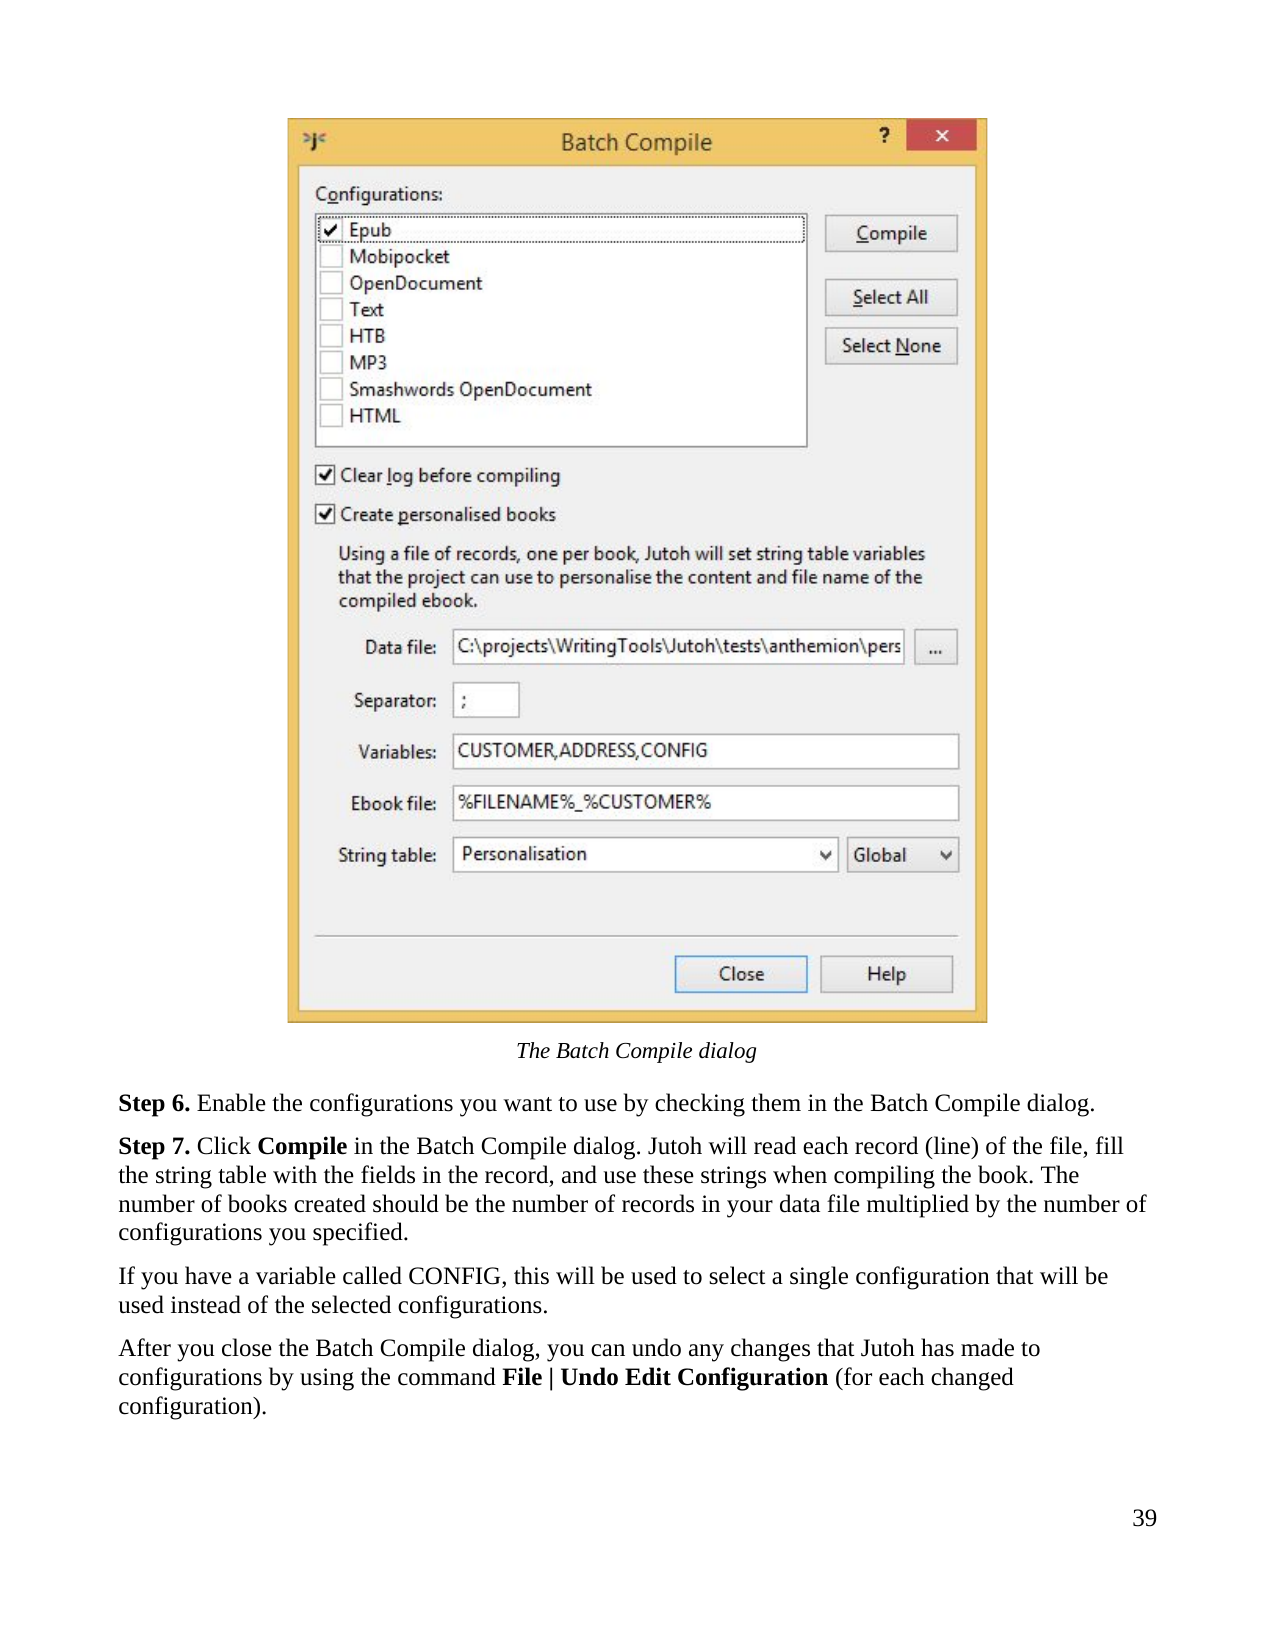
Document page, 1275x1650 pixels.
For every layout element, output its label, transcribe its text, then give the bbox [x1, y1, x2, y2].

text The Batch Compile dialog [118, 1038, 1157, 1064]
text Step 6. Enable the configurations you want to use by checking them in the Batch Compile dialog. [118, 1088, 1157, 1116]
text Step 7. Click Compile in the Batch Compile dialog. Jutoh will read each record (line) of the file, fill the string table with the fields in the record, and use these strings when compiling the book. The number of books created should be the number of records in your data file multiplied by the number of configurations you specified. [118, 1131, 1157, 1246]
picture [287, 118, 988, 1023]
text If you have a variable called CONFIG, this will be used to select a single configuration that will be used instead of the selected configurations. [118, 1261, 1157, 1318]
text After you close the Batch Compile dialog, you can undo any changes that Jutoh has made to configurations by using the command File | Undo Edit Configuration (for each changed configuration). [118, 1333, 1157, 1419]
